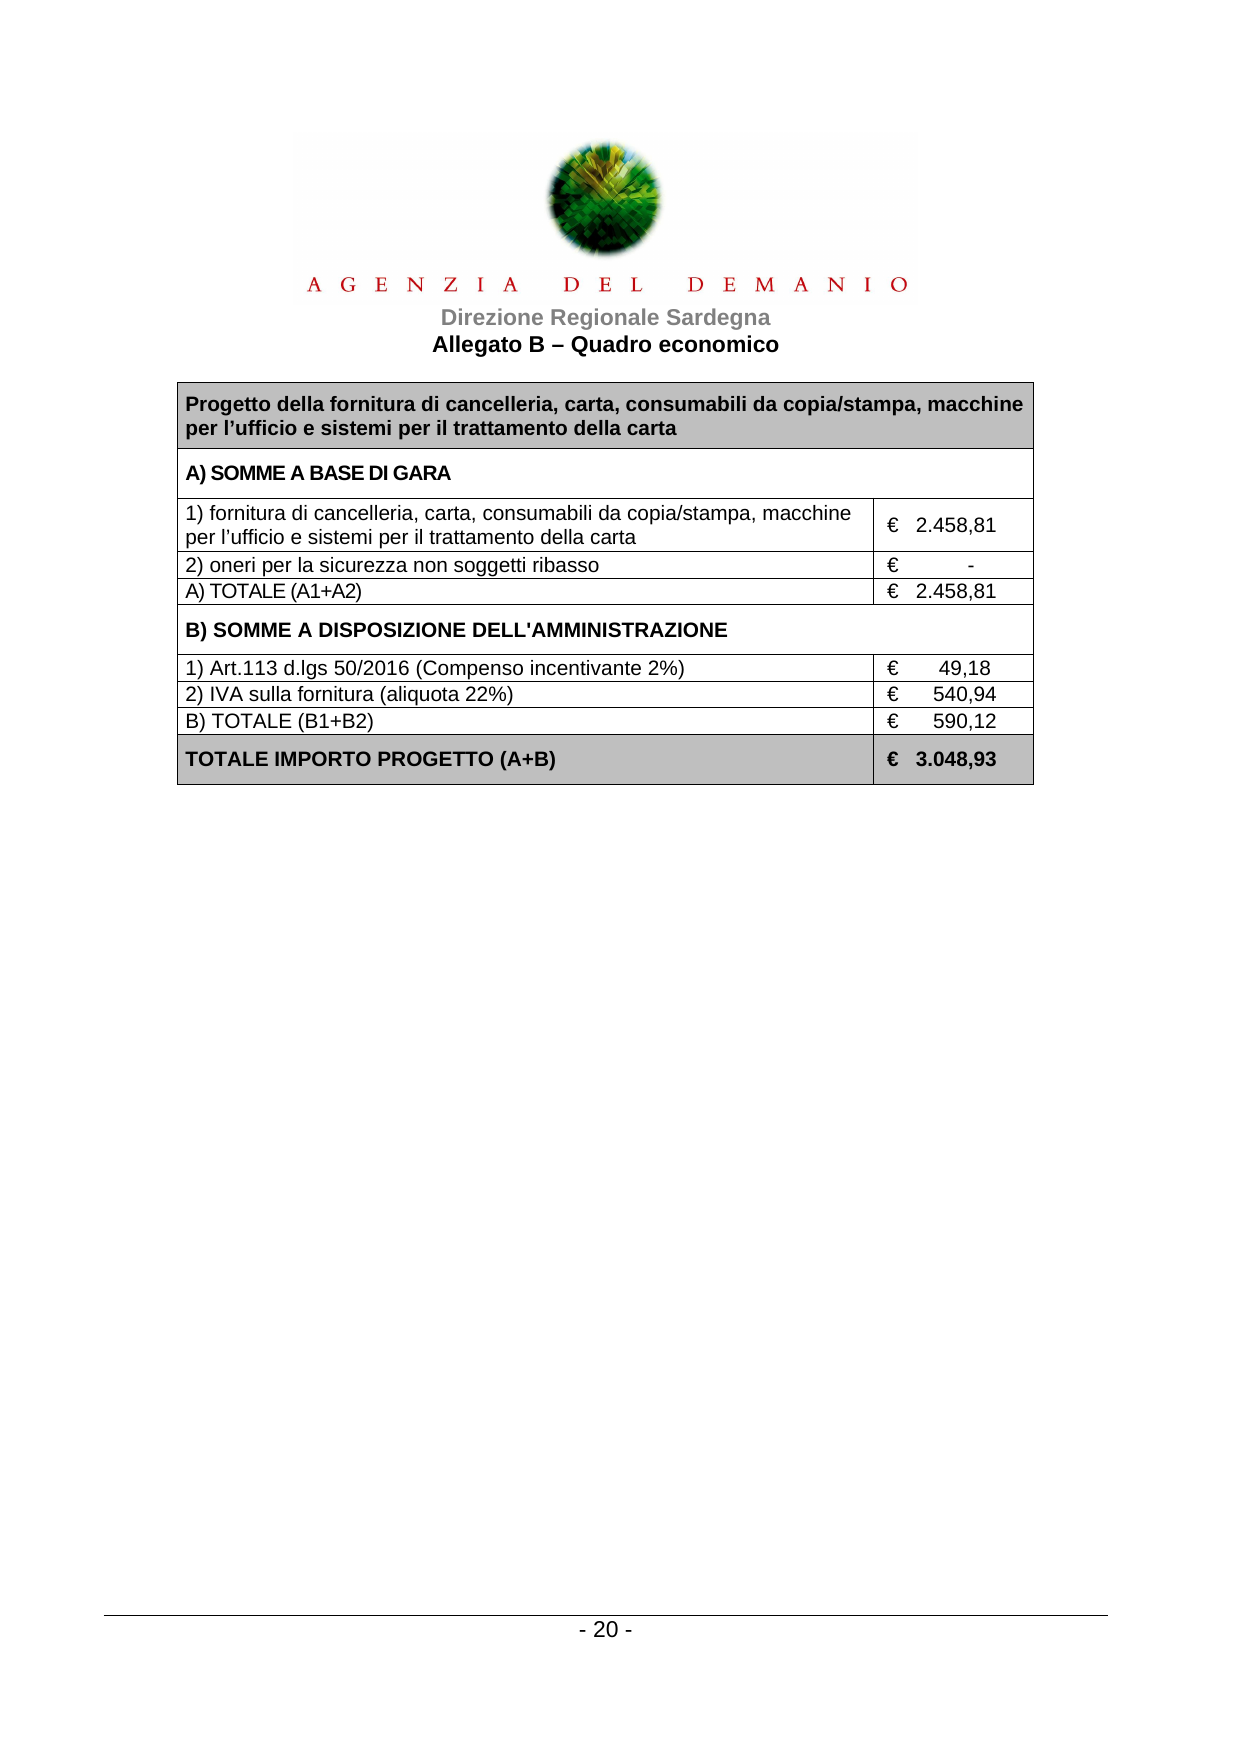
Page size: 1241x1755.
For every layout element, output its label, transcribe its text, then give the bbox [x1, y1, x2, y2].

table_cell B) TOTALE (B1+B2) [178, 708, 873, 734]
table_cell € 49,18 [874, 655, 1033, 681]
table_cell € 2.458,81 [874, 579, 1033, 604]
table_cell A) SOMME A BASE DI GARA [178, 449, 1033, 498]
table_cell 2) oneri per la sicurezza non soggetti ribasso [178, 552, 873, 577]
table_cell 1) Art.113 d.lgs 50/2016 (Compenso incentivante 2%) [178, 655, 873, 681]
table_cell € 2.458,81 [874, 499, 1033, 551]
table_cell A) TOTALE (A1+A2) [178, 579, 873, 604]
table_cell € 540,94 [874, 682, 1033, 707]
table_cell 2) IVA sulla fornitura (aliquota 22%) [178, 682, 873, 707]
table_cell € - [874, 552, 1033, 577]
subtitle Allegato B – Quadro economico [103, 331, 1108, 357]
table_cell B) SOMME A DISPOSIZIONE DELL'AMMINISTRAZIONE [178, 605, 1033, 654]
table_header Progetto della fornitura di cancelleria, carta, consumabili da copia/stampa, macchine per l’ufficio e sistemi per il trattamento della carta [178, 383, 1033, 448]
table_cell € 3.048,93 [874, 735, 1033, 784]
table_cell € 590,12 [874, 708, 1033, 734]
table_cell TOTALE IMPORTO PROGETTO (A+B) [178, 735, 873, 784]
table_cell 1) fornitura di cancelleria, carta, consumabili da copia/stampa, macchine per l’ufficio e sistemi per il trattamento della carta [178, 499, 873, 551]
